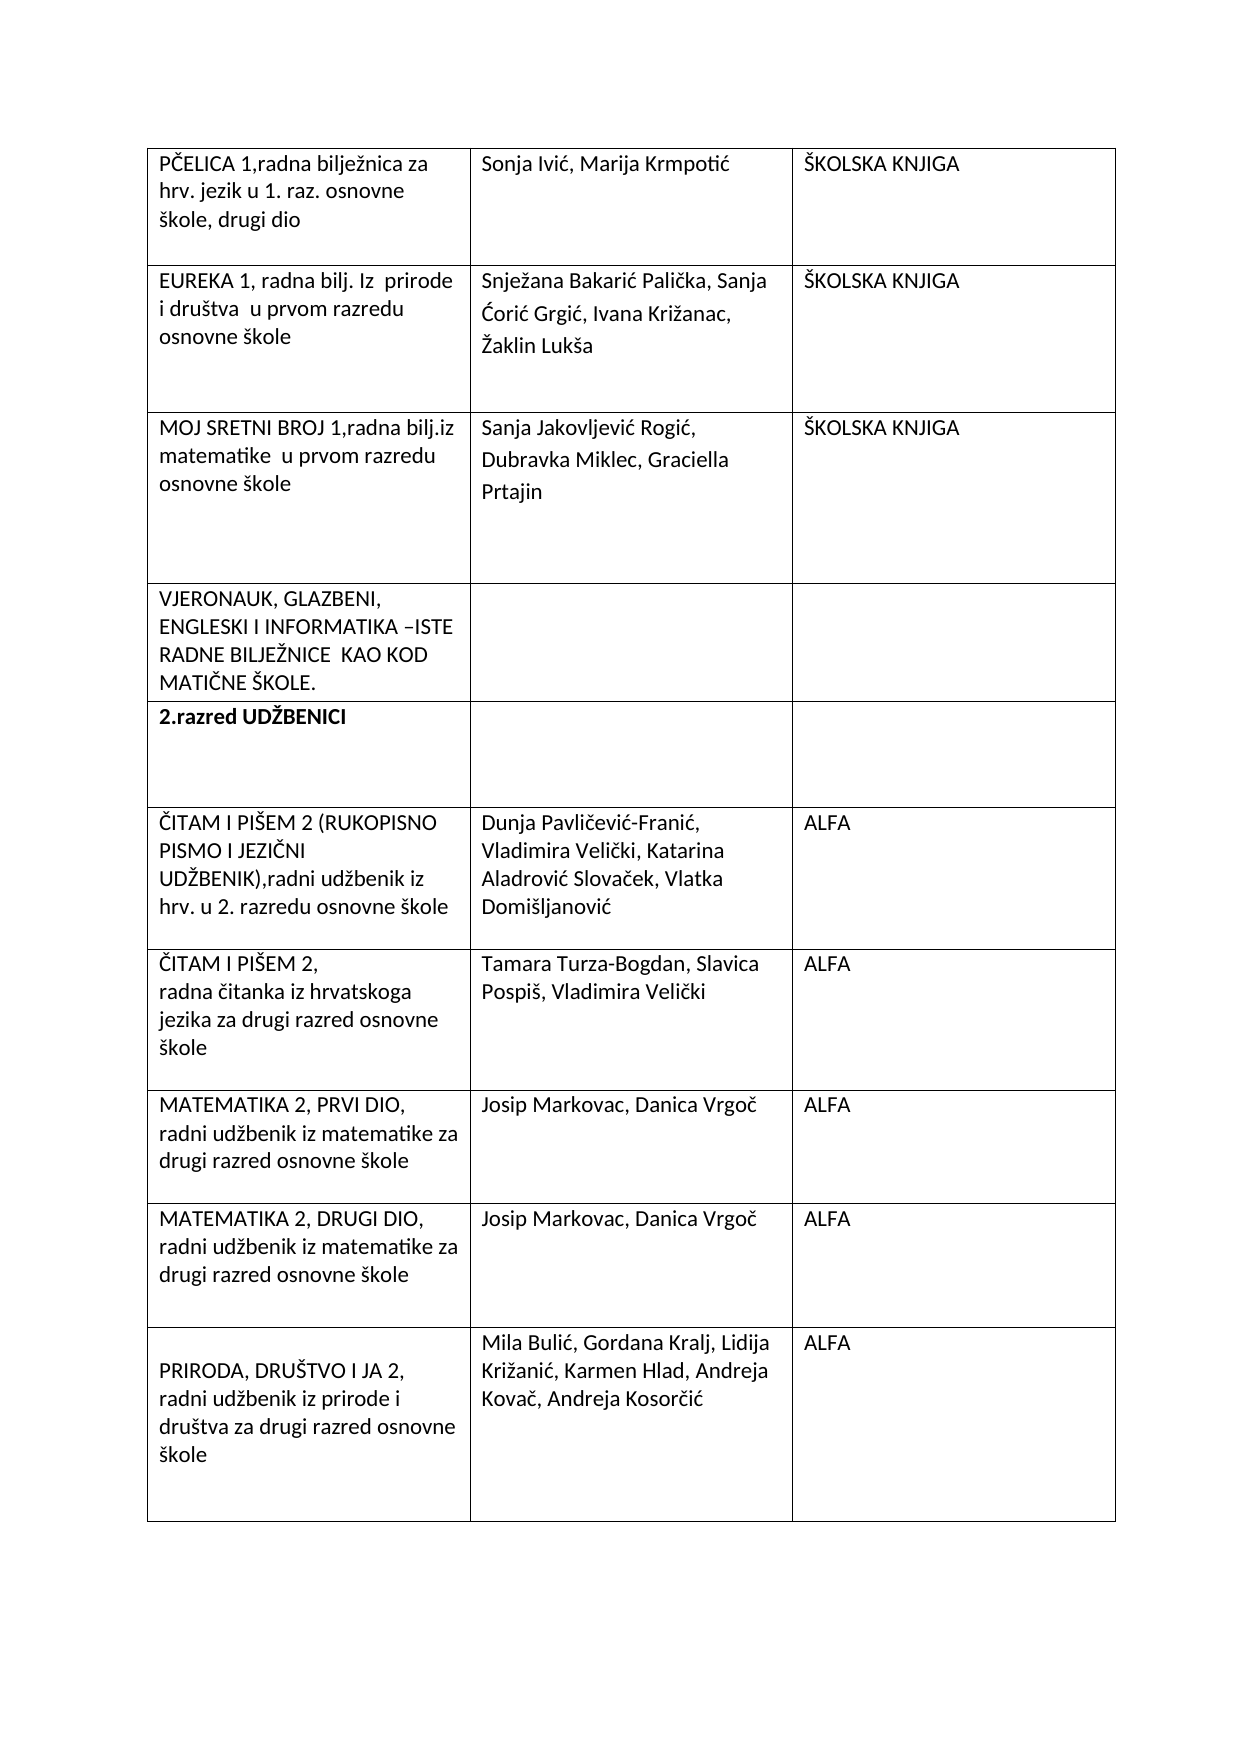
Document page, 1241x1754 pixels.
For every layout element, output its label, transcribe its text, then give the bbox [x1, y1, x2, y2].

table_cell PRIRODA, DRUŠTVO I JA 2, radni udžbenik iz prirode i društva za drugi razred osnovne škole [148, 1328, 470, 1521]
table_cell ALFA [793, 950, 1115, 1089]
table_cell MATEMATIKA 2, DRUGI DIO, radni udžbenik iz matematike za drugi razred osnovne škole [148, 1204, 470, 1327]
table_cell MOJ SRETNI BROJ 1,radna bilj.iz matematike u prvom razredu osnovne škole [148, 413, 470, 583]
table_cell ALFA [793, 1204, 1115, 1327]
table_cell ALFA [793, 1328, 1115, 1521]
table_cell VJERONAUK, GLAZBENI, ENGLESKI I INFORMATIKA –ISTE RADNE BILJEŽNICE KAO KOD MATIČNE ŠKOLE. [148, 584, 470, 701]
table_cell ŠKOLSKA KNJIGA [793, 266, 1115, 412]
table_cell PČELICA 1,radna bilježnica za hrv. jezik u 1. raz. osnovne škole, drugi dio [148, 149, 470, 265]
table_cell ŠKOLSKA KNJIGA [793, 149, 1115, 265]
table_cell ALFA [793, 1091, 1115, 1203]
table_cell Sonja Ivić, Marija Krmpotić [471, 149, 792, 265]
table_cell MATEMATIKA 2, PRVI DIO, radni udžbenik iz matematike za drugi razred osnovne škole [148, 1091, 470, 1203]
table_cell Tamara Turza-Bogdan, Slavica Pospiš, Vladimira Velički [471, 950, 792, 1089]
table_cell 2.razred UDŽBENICI [148, 702, 470, 807]
table_cell Dunja Pavličević-Franić, Vladimira Velički, Katarina Aladrović Slovaček, Vlatka Domišljanović [471, 808, 792, 948]
table_cell [471, 702, 792, 807]
table_cell ČITAM I PIŠEM 2 (RUKOPISNO PISMO I JEZIČNI UDŽBENIK),radni udžbenik iz hrv. u 2. razredu osnovne škole [148, 808, 470, 948]
table_cell Sanja Jakovljević Rogić, Dubravka Miklec, Graciella Prtajin [471, 413, 792, 583]
table_cell ŠKOLSKA KNJIGA [793, 413, 1115, 583]
table_cell Mila Bulić, Gordana Kralj, Lidija Križanić, Karmen Hlad, Andreja Kovač, Andreja Kosorčić [471, 1328, 792, 1521]
table_cell Snježana Bakarić Palička, Sanja Ćorić Grgić, Ivana Križanac, Žaklin Lukša [471, 266, 792, 412]
table_cell [793, 702, 1115, 807]
table_cell ČITAM I PIŠEM 2, radna čitanka iz hrvatskoga jezika za drugi razred osnovne škole [148, 950, 470, 1089]
table_cell Josip Markovac, Danica Vrgoč [471, 1091, 792, 1203]
table_cell Josip Markovac, Danica Vrgoč [471, 1204, 792, 1327]
table_cell [793, 584, 1115, 701]
table_cell [471, 584, 792, 701]
table_cell ALFA [793, 808, 1115, 948]
table_cell EUREKA 1, radna bilj. Iz prirode i društva u prvom razredu osnovne škole [148, 266, 470, 412]
